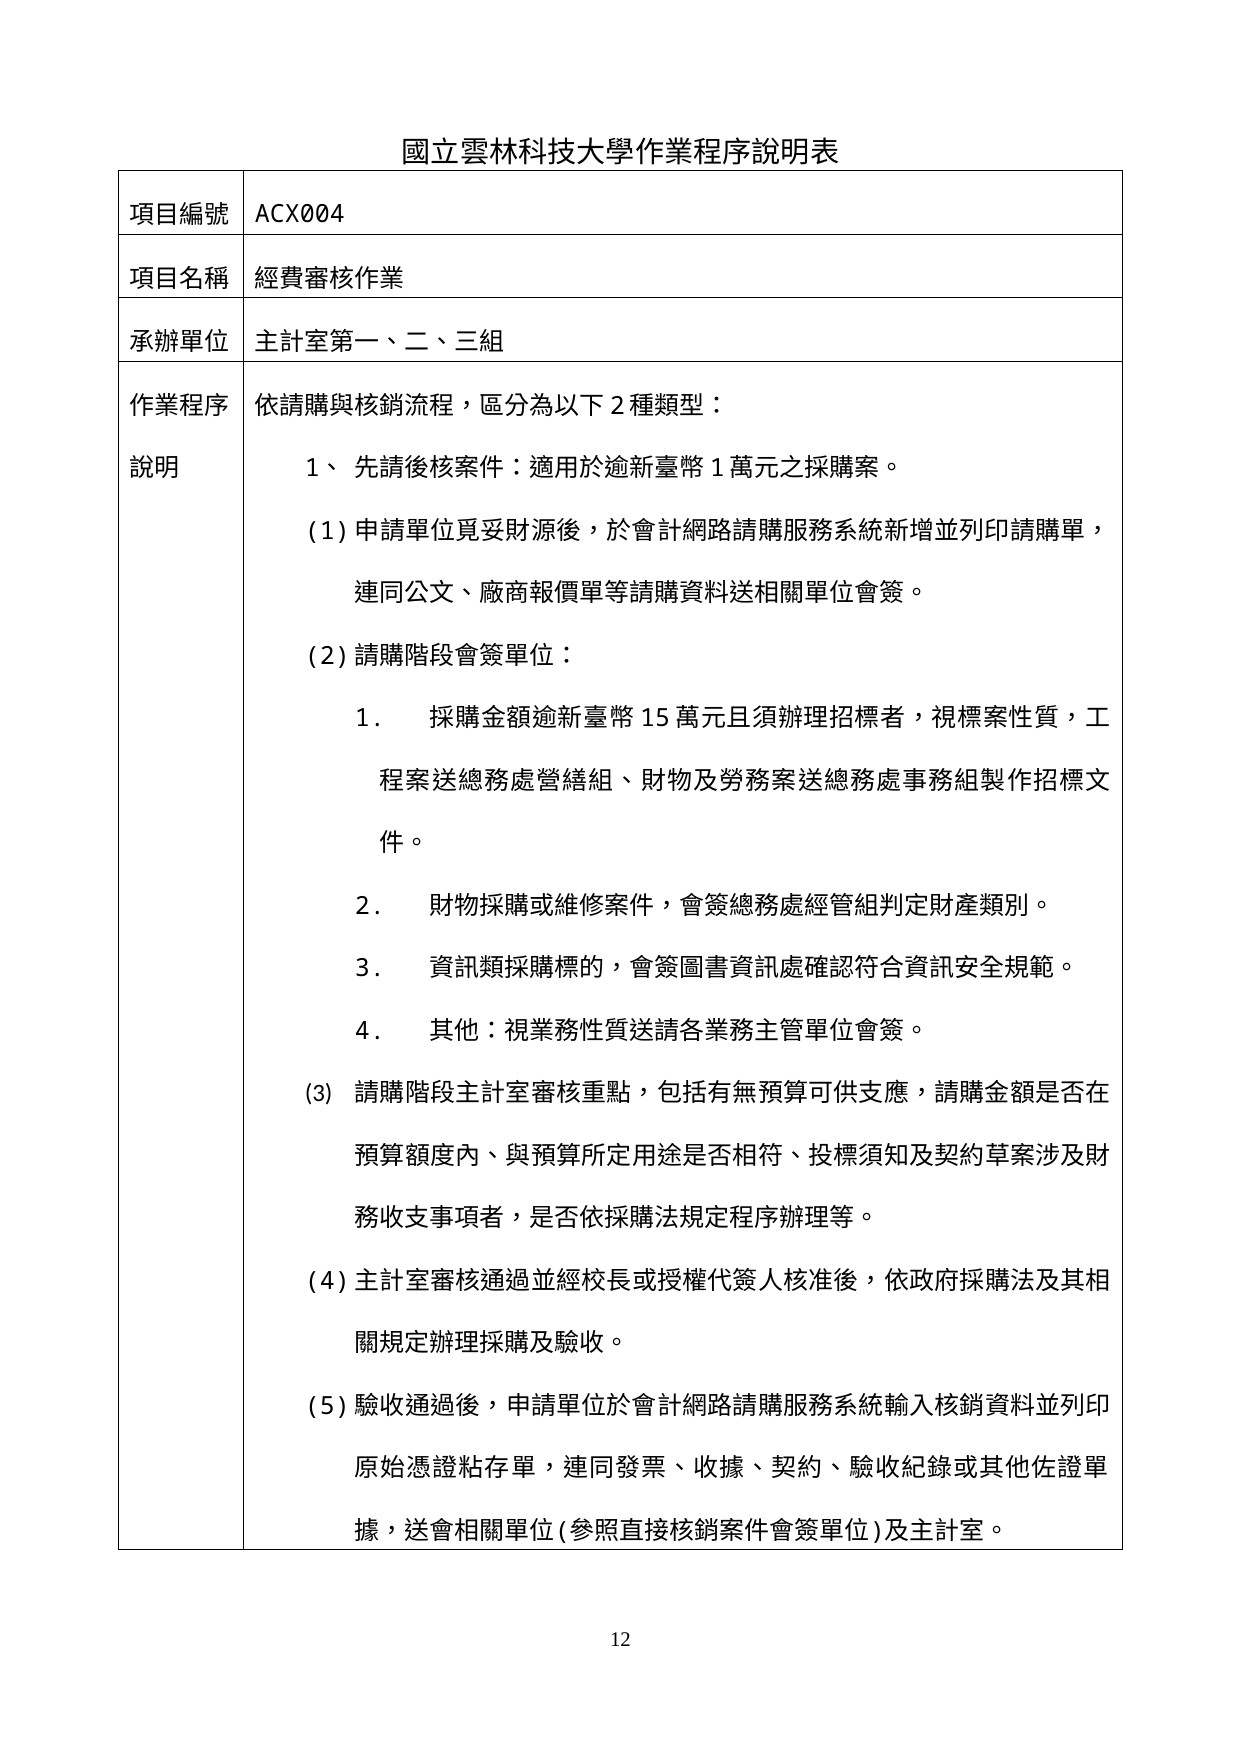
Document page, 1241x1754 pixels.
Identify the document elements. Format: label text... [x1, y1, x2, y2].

text 國立雲林科技大學作業程序說明表 [118, 108, 1122, 170]
table_header 項目編號 [119, 171, 243, 234]
table_cell 主計室第一、二、三組 [244, 298, 1122, 361]
table_cell 項目名稱 [119, 235, 243, 297]
table_header ACX004 [244, 171, 1122, 234]
table_cell 承辦單位 [119, 298, 243, 361]
table_cell 依請購與核銷流程，區分為以下2種類型： 先請後核案件：適用於逾新臺幣1萬元之採購案。 申請單位覓妥財源後，於會計網路請購服務系統新增並列印請購單，連同公文、廠商報價單等請購資料送相關單位會簽。 請購階段會簽單位： 採購金額逾新臺幣15萬元且須辦理招標者，視標案性質，工程案送總務處營繕組、財物及勞務案送總務處事務組製作招標文件。 財物採購或維修案件，會簽總務處經管組判定財產類別。 資訊類採購標的，會簽圖書資訊處確認符合資訊安全規範。 其他：視業務性質送請各業務主管單位會簽。 請購階段主計室審核重點，包括有無預算可供支應，請購金額是否在預算額度內、與預算所定用途是否相符、投標須知及契約草案涉及財務收支事項者，是否依採購法規定程序辦理等。 主計室審核通過並經校長或授權代簽人核准後，依政府採購法及其相關規定辦理採購及驗收。 驗收通過後，申請單位於會計網路請購服務系統輸入核銷資料並列印原始憑證粘存單，連同發票、收據、契約、驗收紀錄或其他佐證單據，送會相關單位(參照直接核銷案件會簽單位)及主計室。 核銷階段主計室審核重點，包括經費動支是否業經核准、是否已會簽權責單位、單據是否完備、款項支付與契約規定是否相符等。 主計室審核通過並經校長或授權代簽人核准後，核銷憑證送回主計室開立傳票，由出納組辦理付款。 直接核銷案件：適用於新臺幣1萬元以下之零星採購或以印領清冊、國內外出差旅費報告表核銷之費用。 採購或經費執行完成後，於會計網路服務系統輸入購案資料，並列印原始憑證粘存單、印領清冊或國內外出差旅費報告表，連同發票、收據或其他佐證單據，送請相關單位會簽。 會簽單位： 財物採購會簽總務處經管組登帳列管。 人事相關費用(如：薪資、兼辦費、加班費、差旅費…等)，送請人事室審核聘任、待遇、保費、加班時數、假別及其他人事資料之合法性及正確性。 所得扣繳事項，會簽出納組確認所得類別並核算扣繳稅額。 其他：視業務性質送請各業務主管單位會簽。 主計室會簽直接核銷案件時，一併審核請購與核銷階段應符合要件。 主計室審核通過並經校長或授權代簽人核准後，核銷憑證送回主計室開立傳票，由出納組辦理付款。 [244, 362, 1122, 1549]
table_cell 作業程序說明 [119, 362, 243, 1549]
table_cell 經費審核作業 [244, 235, 1122, 297]
